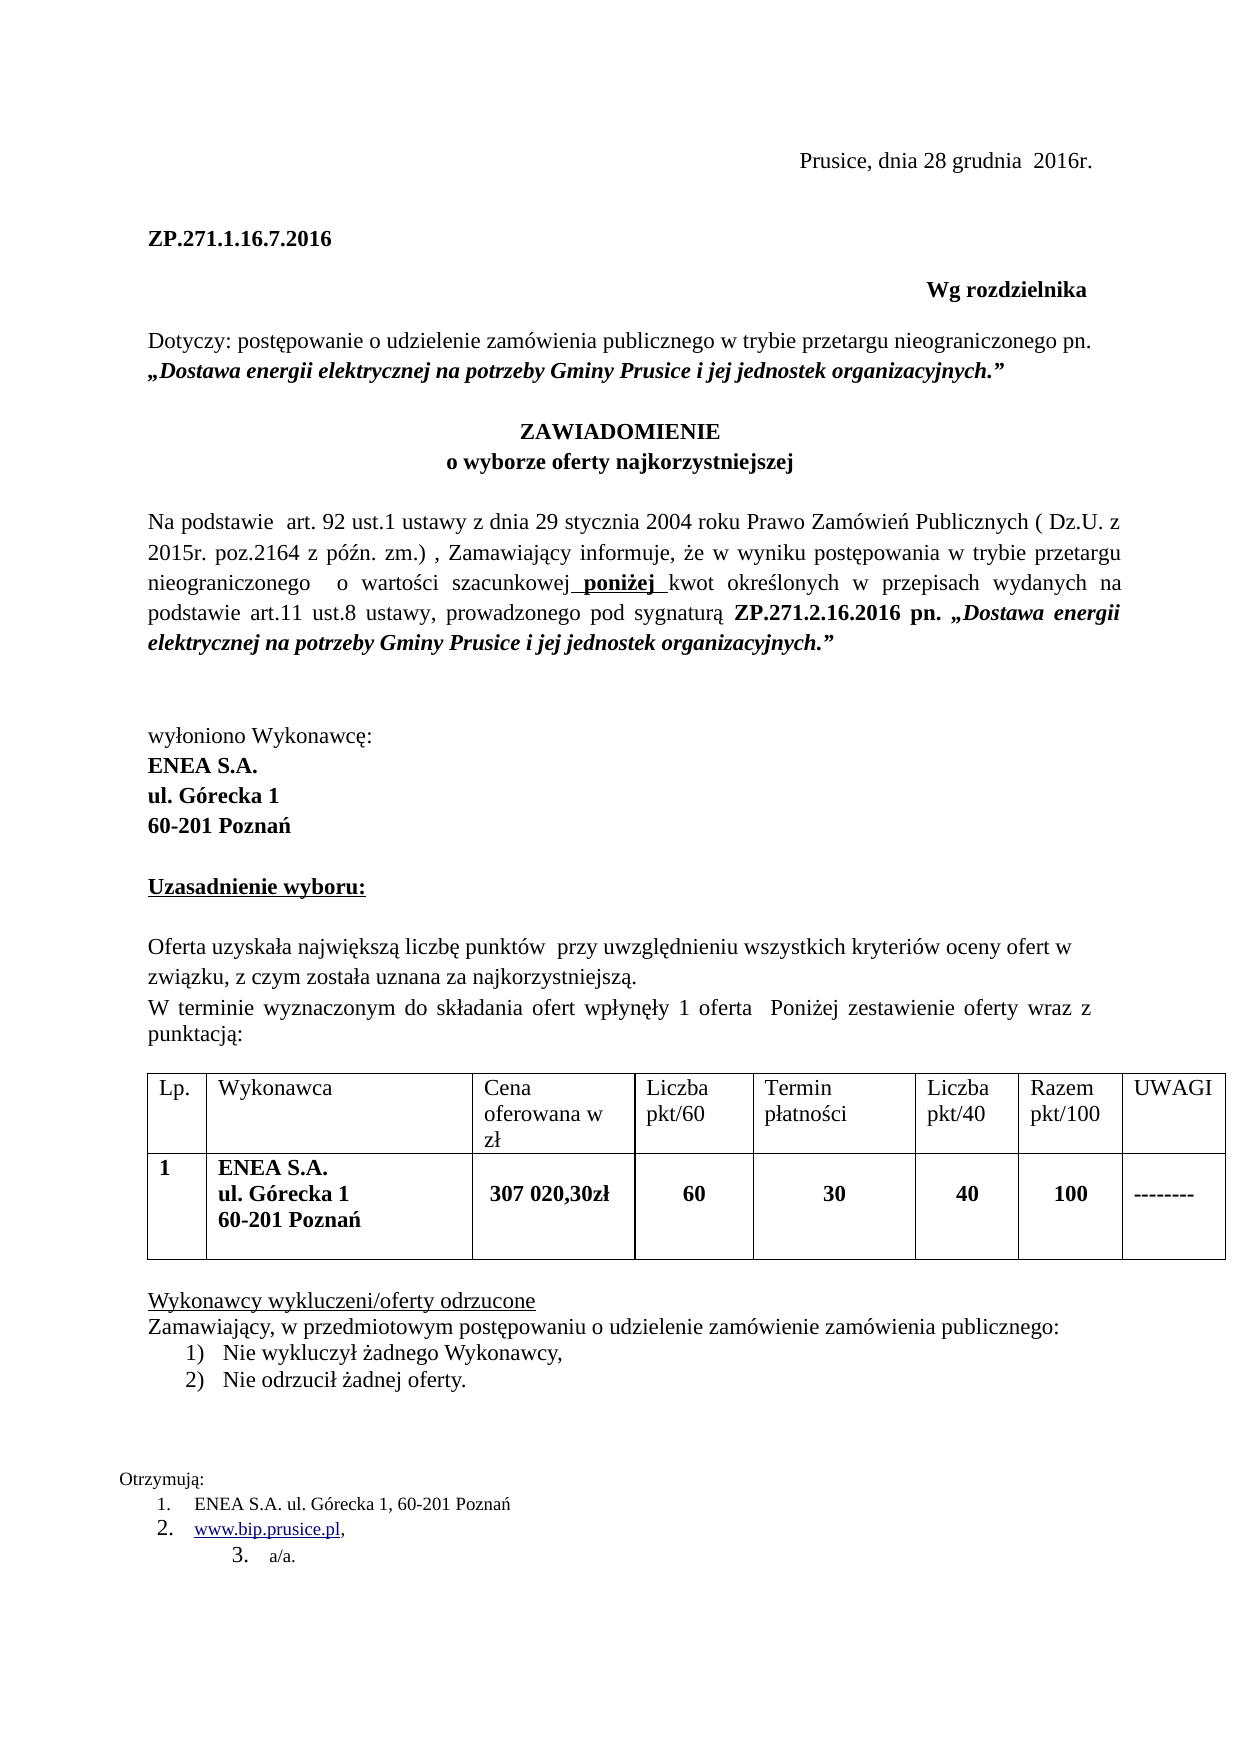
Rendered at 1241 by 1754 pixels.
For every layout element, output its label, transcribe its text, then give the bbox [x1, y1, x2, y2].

table_header Termin płatności [754, 1074, 915, 1153]
table_cell 100 [1019, 1154, 1122, 1259]
text Wg rozdzielnika [148, 276, 1093, 302]
table_cell ENEA S.A. ul. Górecka 1 60-201 Poznań [207, 1154, 472, 1259]
text W terminie wyznaczonym do składania ofert wpłynęły 1 oferta Poniżej zestawienie oferty wraz z punktacją: [148, 994, 1093, 1046]
table_cell 30 [754, 1154, 915, 1259]
text Zamawiający, w przedmiotowym postępowaniu o udzielenie zamówienie zamówienia publicznego: [148, 1313, 1093, 1339]
table_cell 307 020,30zł [473, 1154, 634, 1259]
text Na podstawie art. 92 ust.1 ustawy z dnia 29 stycznia 2004 roku Prawo Zamówień Publicznych ( Dz.U. z 2015r. poz.2164 z późn. zm.) , Zamawiający informuje, że w wyniku postępowania w trybie przetargu nieograniczonego o wartości szacunkowej poniżej kwot określonych w przepisach wydanych na podstawie art.11 ust.8 ustawy, prowadzonego pod sygnaturą ZP.271.2.16.2016 pn. „Dostawa energii elektrycznej na potrzeby Gminy Prusice i jej jednostek organizacyjnych.” [148, 508, 1122, 656]
table_cell 60 [636, 1154, 753, 1259]
table_header Lp. [148, 1074, 206, 1153]
text Prusice, dnia 28 grudnia 2016r. [148, 148, 1093, 174]
table_header Razem pkt/100 [1019, 1074, 1122, 1153]
table_header Liczba pkt/60 [636, 1074, 753, 1153]
table_header Wykonawca [207, 1074, 472, 1153]
list a/a. [232, 1541, 1093, 1567]
table_cell 1 [148, 1154, 206, 1259]
list Nie wykluczył żadnego Wykonawcy, [185, 1339, 1093, 1366]
text Dotyczy: postępowanie o udzielenie zamówienia publicznego w trybie przetargu nieograniczonego pn. „Dostawa energii elektrycznej na potrzeby Gminy Prusice i jej jednostek organizacyjnych.” [148, 327, 1093, 384]
text Otrzymują: [119, 1468, 1093, 1489]
text Uzasadnienie wyboru: [148, 873, 1093, 899]
text ul. Górecka 1 [148, 782, 1093, 808]
table_cell -------- [1123, 1154, 1225, 1259]
table_header Cena oferowana w zł [473, 1074, 634, 1153]
text wyłoniono Wykonawcę: [148, 722, 1093, 748]
text o wyborze oferty najkorzystniejszej [148, 448, 1093, 474]
text ZP.271.1.16.7.2016 [148, 225, 1093, 251]
text ZAWIADOMIENIE [148, 418, 1093, 444]
text Wykonawcy wykluczeni/oferty odrzucone [148, 1287, 1093, 1313]
text Oferta uzyskała największą liczbę punktów przy uwzględnieniu wszystkich kryteriów oceny ofert w związku, z czym została uznana za najkorzystniejszą. [148, 933, 1093, 990]
list Nie odrzucił żadnej oferty. [185, 1366, 1093, 1392]
text 60-201 Poznań [148, 812, 1093, 839]
table_header Liczba pkt/40 [916, 1074, 1018, 1153]
table_header UWAGI [1123, 1074, 1225, 1153]
list ENEA S.A. ul. Górecka 1, 60-201 Poznań [157, 1493, 1122, 1514]
text ENEA S.A. [148, 752, 1093, 778]
list www.bip.prusice.pl, [157, 1514, 1122, 1541]
table_cell 40 [916, 1154, 1018, 1259]
